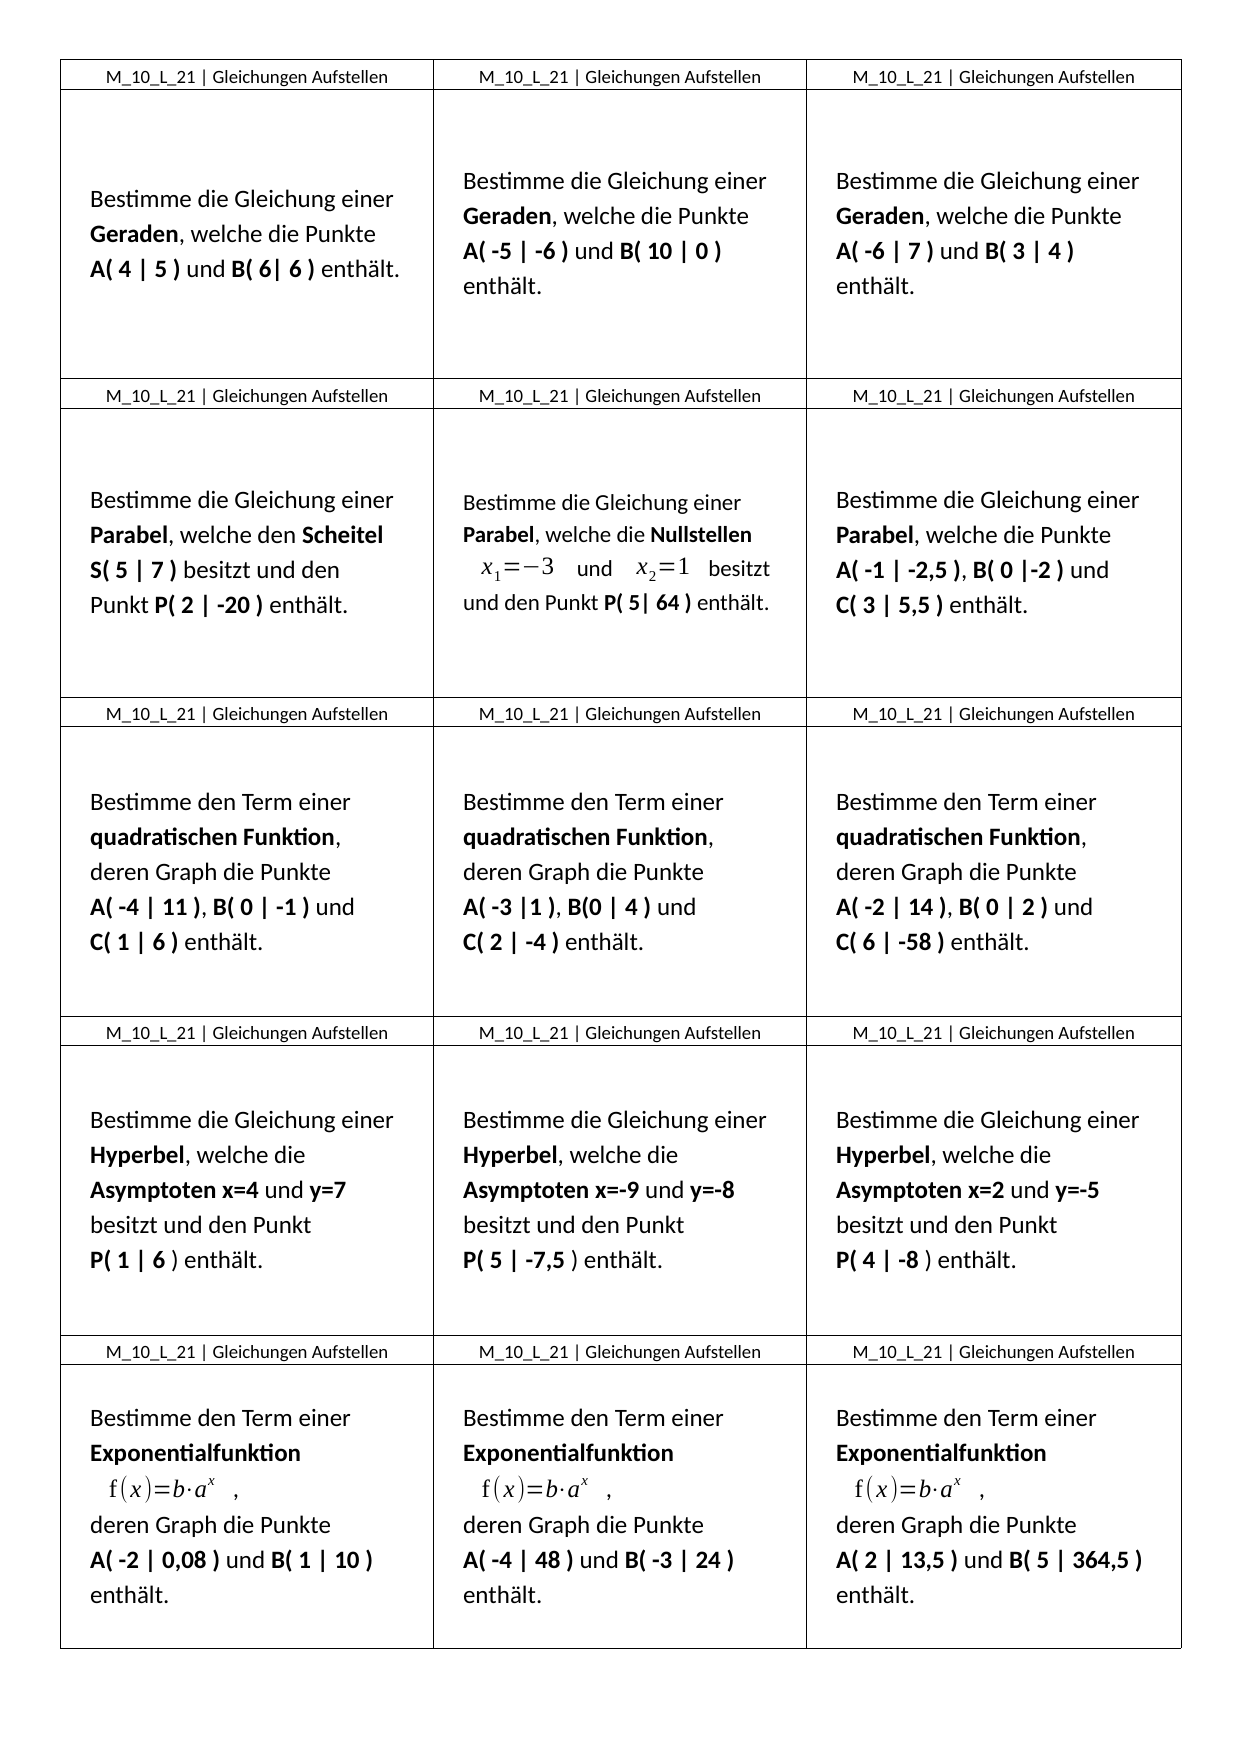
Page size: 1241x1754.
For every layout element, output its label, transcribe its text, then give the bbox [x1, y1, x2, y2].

table_header M_10_L_21 | Gleichungen Aufstellen [434, 60, 806, 88]
table_cell Bestimme die Gleichung einer Parabel, welche die Punkte A( -1 | -2,5 ), B( 0 |-2 ) und C( 3 | 5,5 ) enthält. [807, 409, 1181, 697]
table_cell M_10_L_21 | Gleichungen Aufstellen [61, 379, 433, 407]
table_header M_10_L_21 | Gleichungen Aufstellen [807, 60, 1181, 88]
table_cell Bestimme den Term einer Exponentialfunktion , deren Graph die Punkte A( -4 | 48 ) und B( -3 | 24 ) enthält. [434, 1365, 806, 1647]
table_cell M_10_L_21 | Gleichungen Aufstellen [807, 1017, 1181, 1045]
table_cell Bestimme die Gleichung einer Geraden, welche die Punkte A( -6 | 7 ) und B( 3 | 4 ) enthält. [807, 90, 1181, 378]
table_cell Bestimme die Gleichung einer Geraden, welche die Punkte A( 4 | 5 ) und B( 6| 6 ) enthält. [61, 90, 433, 378]
table_cell Bestimme die Gleichung einer Parabel, welche die Nullstellen und besitzt und den Punkt P( 5| 64 ) enthält. [434, 409, 806, 697]
table_cell M_10_L_21 | Gleichungen Aufstellen [61, 1017, 433, 1045]
table_cell Bestimme die Gleichung einer Hyperbel, welche die Asymptoten x=4 und y=7 besitzt und den Punkt P( 1 | 6 ) enthält. [61, 1046, 433, 1334]
table_cell Bestimme die Gleichung einer Geraden, welche die Punkte A( -5 | -6 ) und B( 10 | 0 ) enthält. [434, 90, 806, 378]
table_cell M_10_L_21 | Gleichungen Aufstellen [807, 379, 1181, 407]
table_cell M_10_L_21 | Gleichungen Aufstellen [434, 1017, 806, 1045]
table_cell Bestimme die Gleichung einer Hyperbel, welche die Asymptoten x=2 und y=-5 besitzt und den Punkt P( 4 | -8 ) enthält. [807, 1046, 1181, 1334]
table_cell M_10_L_21 | Gleichungen Aufstellen [807, 1336, 1181, 1364]
table_cell Bestimme den Term einer quadratischen Funktion, deren Graph die Punkte A( -2 | 14 ), B( 0 | 2 ) und C( 6 | -58 ) enthält. [807, 727, 1181, 1016]
table_cell M_10_L_21 | Gleichungen Aufstellen [434, 698, 806, 726]
table_cell M_10_L_21 | Gleichungen Aufstellen [434, 379, 806, 407]
table_cell Bestimme den Term einer quadratischen Funktion, deren Graph die Punkte A( -4 | 11 ), B( 0 | -1 ) und C( 1 | 6 ) enthält. [61, 727, 433, 1016]
table_cell M_10_L_21 | Gleichungen Aufstellen [807, 698, 1181, 726]
table_cell Bestimme die Gleichung einer Parabel, welche den Scheitel S( 5 | 7 ) besitzt und den Punkt P( 2 | -20 ) enthält. [61, 409, 433, 697]
table_cell Bestimme den Term einer quadratischen Funktion, deren Graph die Punkte A( -3 |1 ), B(0 | 4 ) und C( 2 | -4 ) enthält. [434, 727, 806, 1016]
table_cell Bestimme den Term einer Exponentialfunktion , deren Graph die Punkte A( -2 | 0,08 ) und B( 1 | 10 ) enthält. [61, 1365, 433, 1647]
table_cell Bestimme die Gleichung einer Hyperbel, welche die Asymptoten x=-9 und y=-8 besitzt und den Punkt P( 5 | -7,5 ) enthält. [434, 1046, 806, 1334]
table_cell M_10_L_21 | Gleichungen Aufstellen [61, 1336, 433, 1364]
table_cell Bestimme den Term einer Exponentialfunktion , deren Graph die Punkte A( 2 | 13,5 ) und B( 5 | 364,5 ) enthält. [807, 1365, 1181, 1647]
table_cell M_10_L_21 | Gleichungen Aufstellen [61, 698, 433, 726]
table_header M_10_L_21 | Gleichungen Aufstellen [61, 60, 433, 88]
table_cell M_10_L_21 | Gleichungen Aufstellen [434, 1336, 806, 1364]
